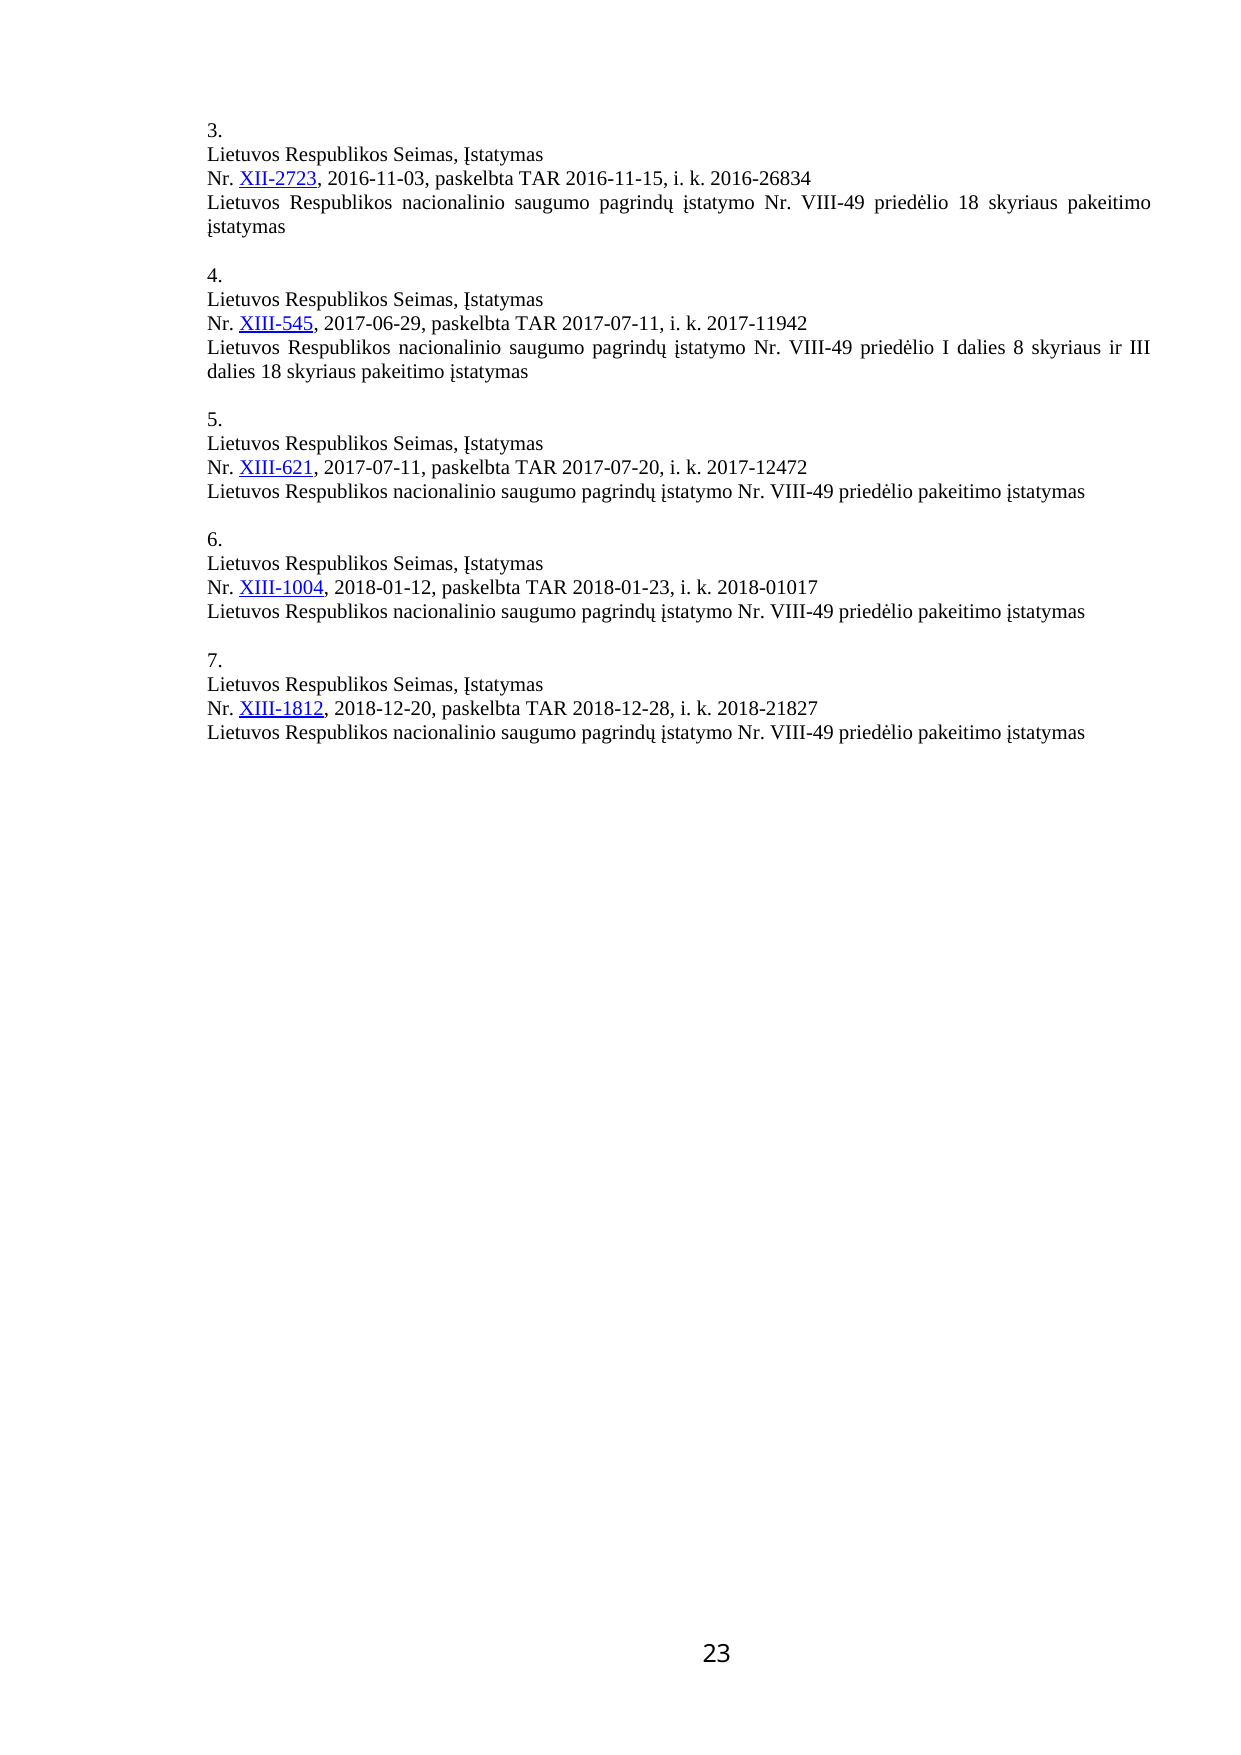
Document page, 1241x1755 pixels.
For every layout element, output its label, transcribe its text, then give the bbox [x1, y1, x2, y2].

text 5. [207, 407, 1152, 431]
text Lietuvos Respublikos Seimas, Įstatymas [207, 551, 1152, 575]
text Nr. XII-2723, 2016-11-03, paskelbta TAR 2016-11-15, i. k. 2016-26834 [207, 166, 1152, 190]
text Lietuvos Respublikos Seimas, Įstatymas [207, 287, 1152, 311]
text Lietuvos Respublikos Seimas, Įstatymas [207, 672, 1152, 696]
text 4. [207, 262, 1152, 287]
text 3. [207, 118, 1152, 142]
text Lietuvos Respublikos nacionalinio saugumo pagrindų įstatymo Nr. VIII-49 priedėlio pakeitimo įstatymas [207, 720, 1152, 744]
text Nr. XIII-621, 2017-07-11, paskelbta TAR 2017-07-20, i. k. 2017-12472 [207, 455, 1152, 479]
text 6. [207, 527, 1152, 551]
text 7. [207, 647, 1152, 672]
text Nr. XIII-1812, 2018-12-20, paskelbta TAR 2018-12-28, i. k. 2018-21827 [207, 696, 1152, 720]
text Lietuvos Respublikos nacionalinio saugumo pagrindų įstatymo Nr. VIII-49 priedėlio I dalies 8 skyriaus ir III dalies 18 skyriaus pakeitimo įstatymas [207, 335, 1152, 383]
text Nr. XIII-545, 2017-06-29, paskelbta TAR 2017-07-11, i. k. 2017-11942 [207, 311, 1152, 335]
text Lietuvos Respublikos Seimas, Įstatymas [207, 142, 1152, 166]
text Nr. XIII-1004, 2018-01-12, paskelbta TAR 2018-01-23, i. k. 2018-01017 [207, 575, 1152, 599]
text Lietuvos Respublikos nacionalinio saugumo pagrindų įstatymo Nr. VIII-49 priedėlio 18 skyriaus pakeitimo įstatymas [207, 190, 1152, 238]
text Lietuvos Respublikos Seimas, Įstatymas [207, 431, 1152, 455]
text Lietuvos Respublikos nacionalinio saugumo pagrindų įstatymo Nr. VIII-49 priedėlio pakeitimo įstatymas [207, 599, 1152, 623]
text Lietuvos Respublikos nacionalinio saugumo pagrindų įstatymo Nr. VIII-49 priedėlio pakeitimo įstatymas [207, 479, 1152, 503]
